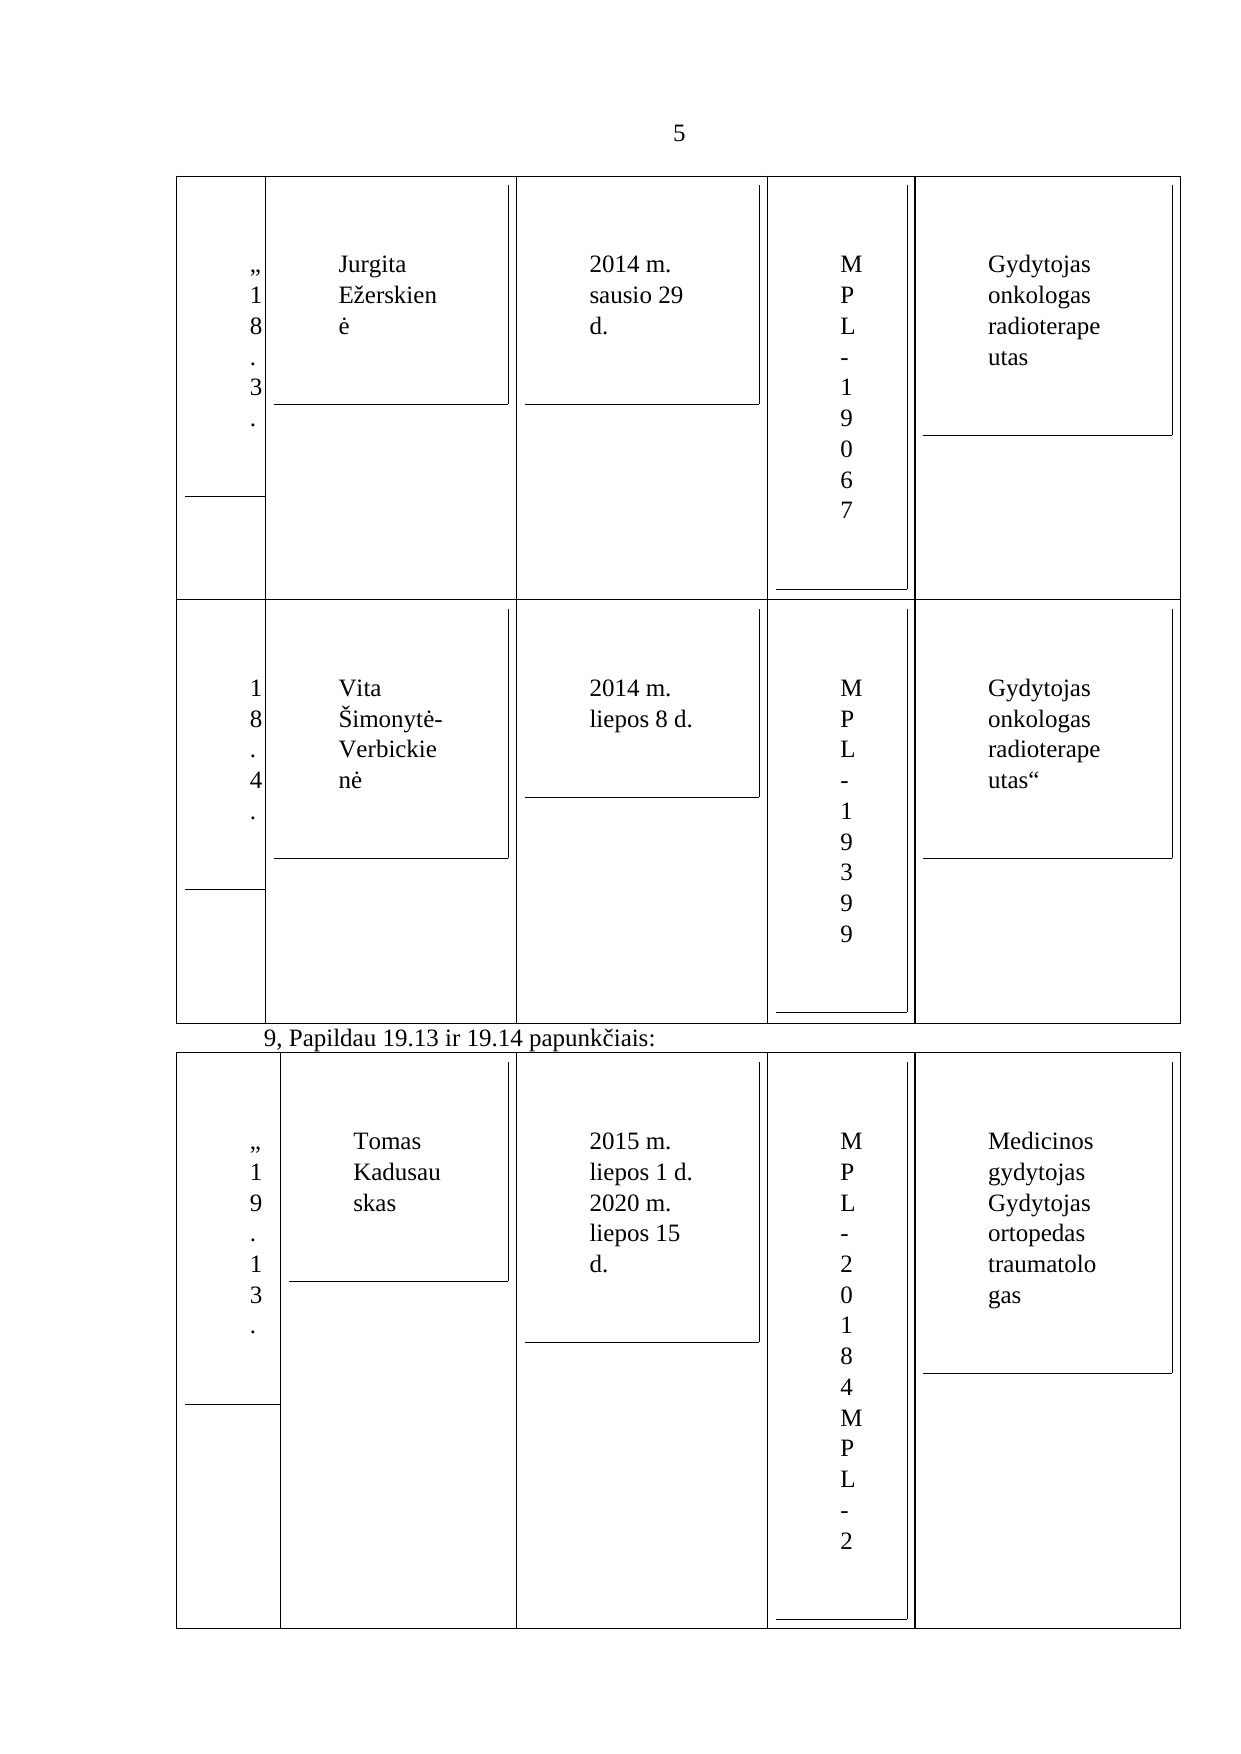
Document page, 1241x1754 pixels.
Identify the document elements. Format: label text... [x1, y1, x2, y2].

table_cell 2014 m. liepos 8 d. [517, 600, 767, 1022]
table_cell MPL-19399 [768, 600, 914, 1022]
table_header Medicinos gydytojas Gydytojas ortopedas traumatologas [916, 1053, 1180, 1627]
table_header „19.13. [177, 1053, 280, 1627]
table_header 2015 m. liepos 1 d. 2020 m. liepos 15 d. [517, 1053, 767, 1627]
text 9, Papildau 19.13 ir 19.14 papunkčiais: [177, 1024, 1181, 1052]
table_header 2014 m. sausio 29 d. [517, 177, 767, 599]
table_header MPL-20184 MPL-2 [768, 1053, 914, 1627]
table_header „18.3. [177, 177, 265, 599]
table_header MPL-19067 [768, 177, 914, 599]
table_cell Gydytojas onkologas radioterapeutas“ [916, 600, 1180, 1022]
table_header Tomas Kadusauskas [281, 1053, 516, 1627]
table_header Jurgita Ežerskienė [266, 177, 516, 599]
table_header Gydytojas onkologas radioterapeutas [916, 177, 1180, 599]
table_cell Vita Šimonytė-Verbickienė [266, 600, 516, 1022]
table_cell 18.4. [177, 600, 265, 1022]
